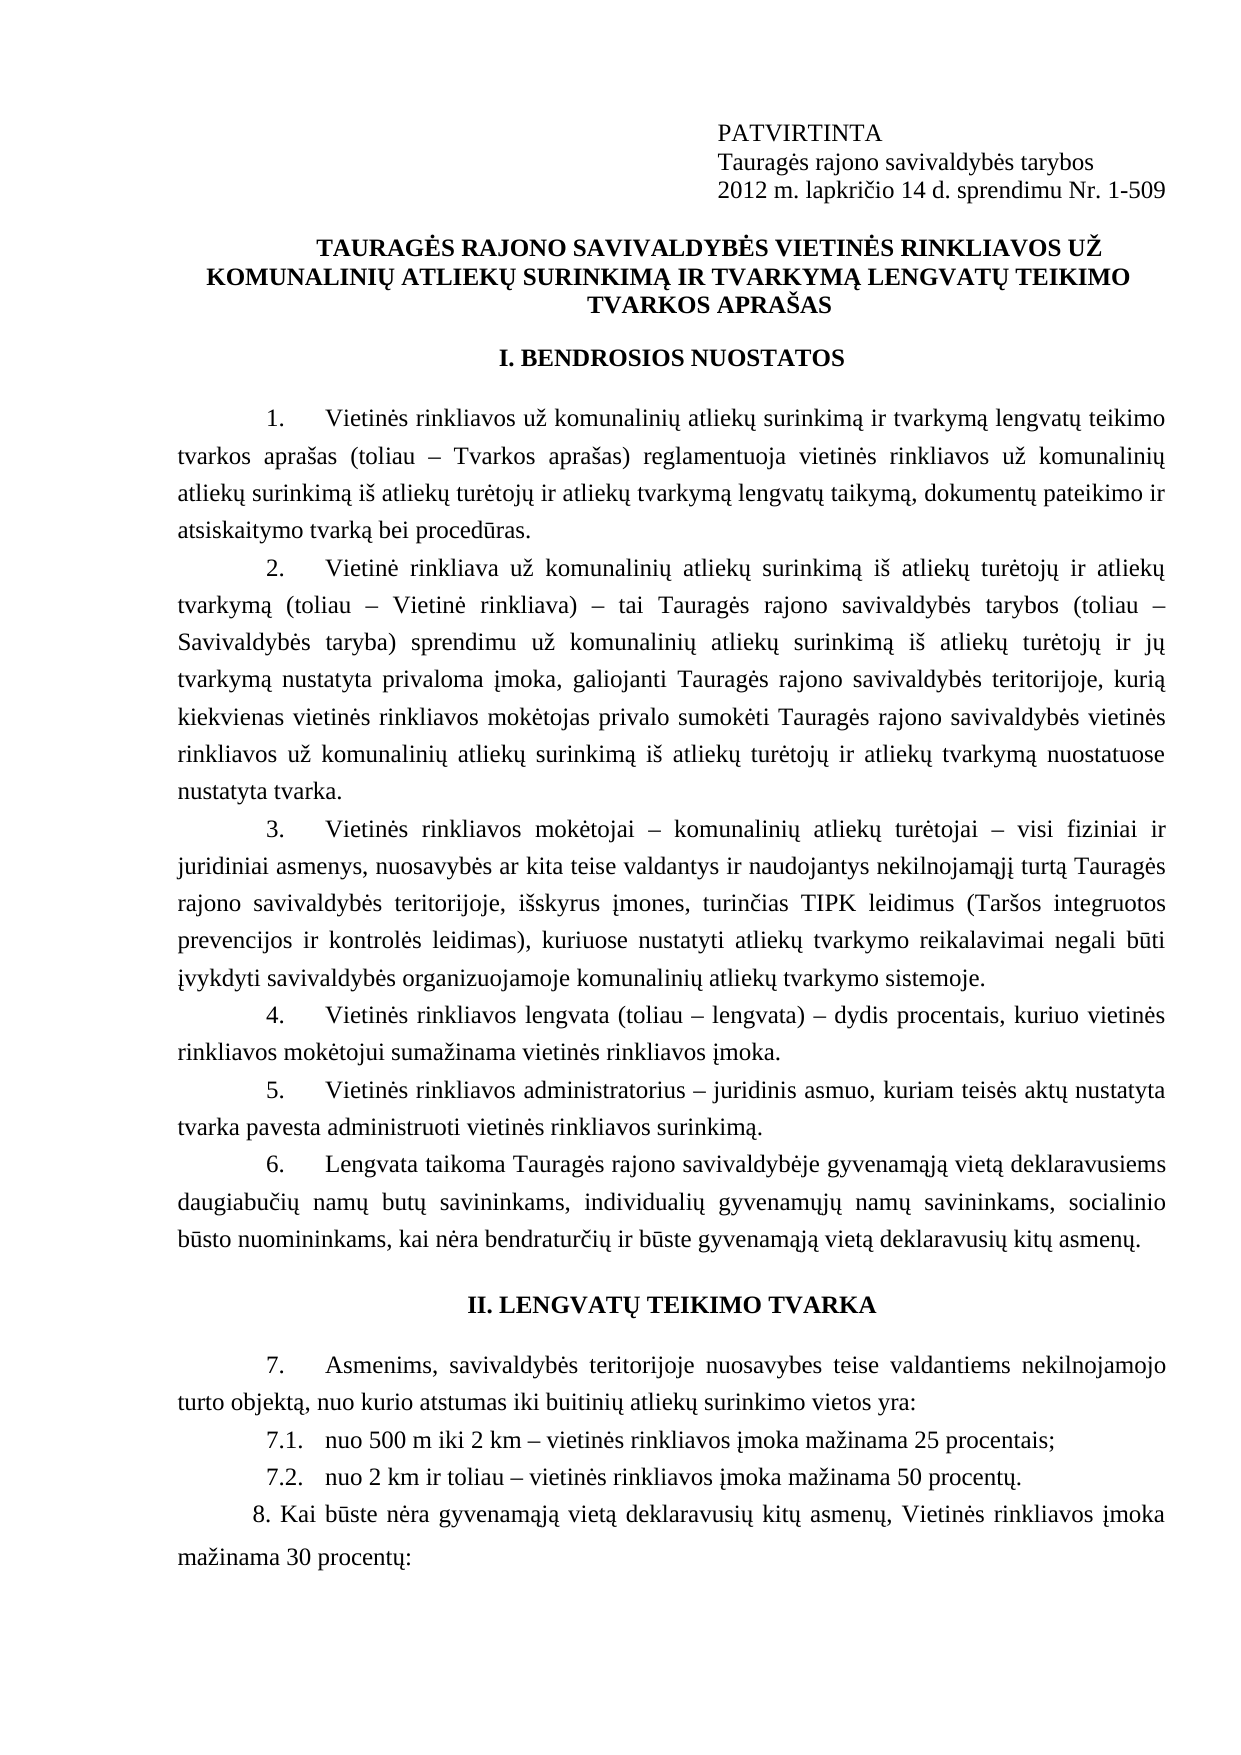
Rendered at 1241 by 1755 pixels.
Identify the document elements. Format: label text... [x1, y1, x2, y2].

text 2012 m. lapkričio 14 d. sprendimu Nr. 1-509 [717, 176, 1166, 204]
text PATVIRTINTA [717, 118, 1166, 147]
text 7.2. nuo 2 km ir toliau – vietinės rinkliavos įmoka mažinama 50 procentų. [177, 1462, 1166, 1491]
text 6. Lengvata taikoma Tauragės rajono savivaldybėje gyvenamąją vietą deklaravusiems daugiabučių namų butų savininkams, individualių gyvenamųjų namų savininkams, socialinio būsto nuomininkams, kai nėra bendraturčių ir būste gyvenamąją vietą deklaravusių kitų asmenų. [177, 1149, 1166, 1253]
text 8. Kai būste nėra gyvenamąją vietą deklaravusių kitų asmenų, Vietinės rinkliavos įmoka mažinama 30 procentų: [177, 1499, 1166, 1571]
text TAURAGĖS RAJONO SAVIVALDYBĖS VIETINĖS RINKLIAVOS UŽ KOMUNALINIŲ ATLIEKŲ SURINKIMĄ IR TVARKYMĄ LENGVATŲ TEIKIMO [177, 233, 1166, 291]
text 7. Asmenims, savivaldybės teritorijoje nuosavybes teise valdantiems nekilnojamojo turto objektą, nuo kurio atstumas iki buitinių atliekų surinkimo vietos yra: [177, 1350, 1166, 1416]
text II. LENGVATŲ TEIKIMO TVARKA [177, 1290, 1166, 1319]
text I. BENDROSIOS NUOSTATOS [177, 343, 1166, 372]
text 4. Vietinės rinkliavos lengvata (toliau – lengvata) – dydis procentais, kuriuo vietinės rinkliavos mokėtojui sumažinama vietinės rinkliavos įmoka. [177, 1000, 1166, 1066]
text Tauragės rajono savivaldybės tarybos [717, 147, 1166, 176]
text 1. Vietinės rinkliavos už komunalinių atliekų surinkimą ir tvarkymą lengvatų teikimo tvarkos aprašas (toliau – Tvarkos aprašas) reglamentuoja vietinės rinkliavos už komunalinių atliekų surinkimą iš atliekų turėtojų ir atliekų tvarkymą lengvatų taikymą, dokumentų pateikimo ir atsiskaitymo tvarką bei procedūras. [177, 403, 1166, 544]
text TVARKOS APRAŠAS [177, 291, 1166, 319]
text 5. Vietinės rinkliavos administratorius – juridinis asmuo, kuriam teisės aktų nustatyta tvarka pavesta administruoti vietinės rinkliavos surinkimą. [177, 1075, 1166, 1141]
text 3. Vietinės rinkliavos mokėtojai – komunalinių atliekų turėtojai – visi fiziniai ir juridiniai asmenys, nuosavybės ar kita teise valdantys ir naudojantys nekilnojamąjį turtą Tauragės rajono savivaldybės teritorijoje, išskyrus įmones, turinčias TIPK leidimus (Taršos integruotos prevencijos ir kontrolės leidimas), kuriuose nustatyti atliekų tvarkymo reikalavimai negali būti įvykdyti savivaldybės organizuojamoje komunalinių atliekų tvarkymo sistemoje. [177, 814, 1166, 992]
text 7.1. nuo 500 m iki 2 km – vietinės rinkliavos įmoka mažinama 25 procentais; [177, 1425, 1166, 1453]
text 2. Vietinė rinkliava už komunalinių atliekų surinkimą iš atliekų turėtojų ir atliekų tvarkymą (toliau – Vietinė rinkliava) – tai Tauragės rajono savivaldybės tarybos (toliau – Savivaldybės taryba) sprendimu už komunalinių atliekų surinkimą iš atliekų turėtojų ir jų tvarkymą nustatyta privaloma įmoka, galiojanti Tauragės rajono savivaldybės teritorijoje, kurią kiekvienas vietinės rinkliavos mokėtojas privalo sumokėti Tauragės rajono savivaldybės vietinės rinkliavos už komunalinių atliekų surinkimą iš atliekų turėtojų ir atliekų tvarkymą nuostatuose nustatyta tvarka. [177, 553, 1166, 805]
